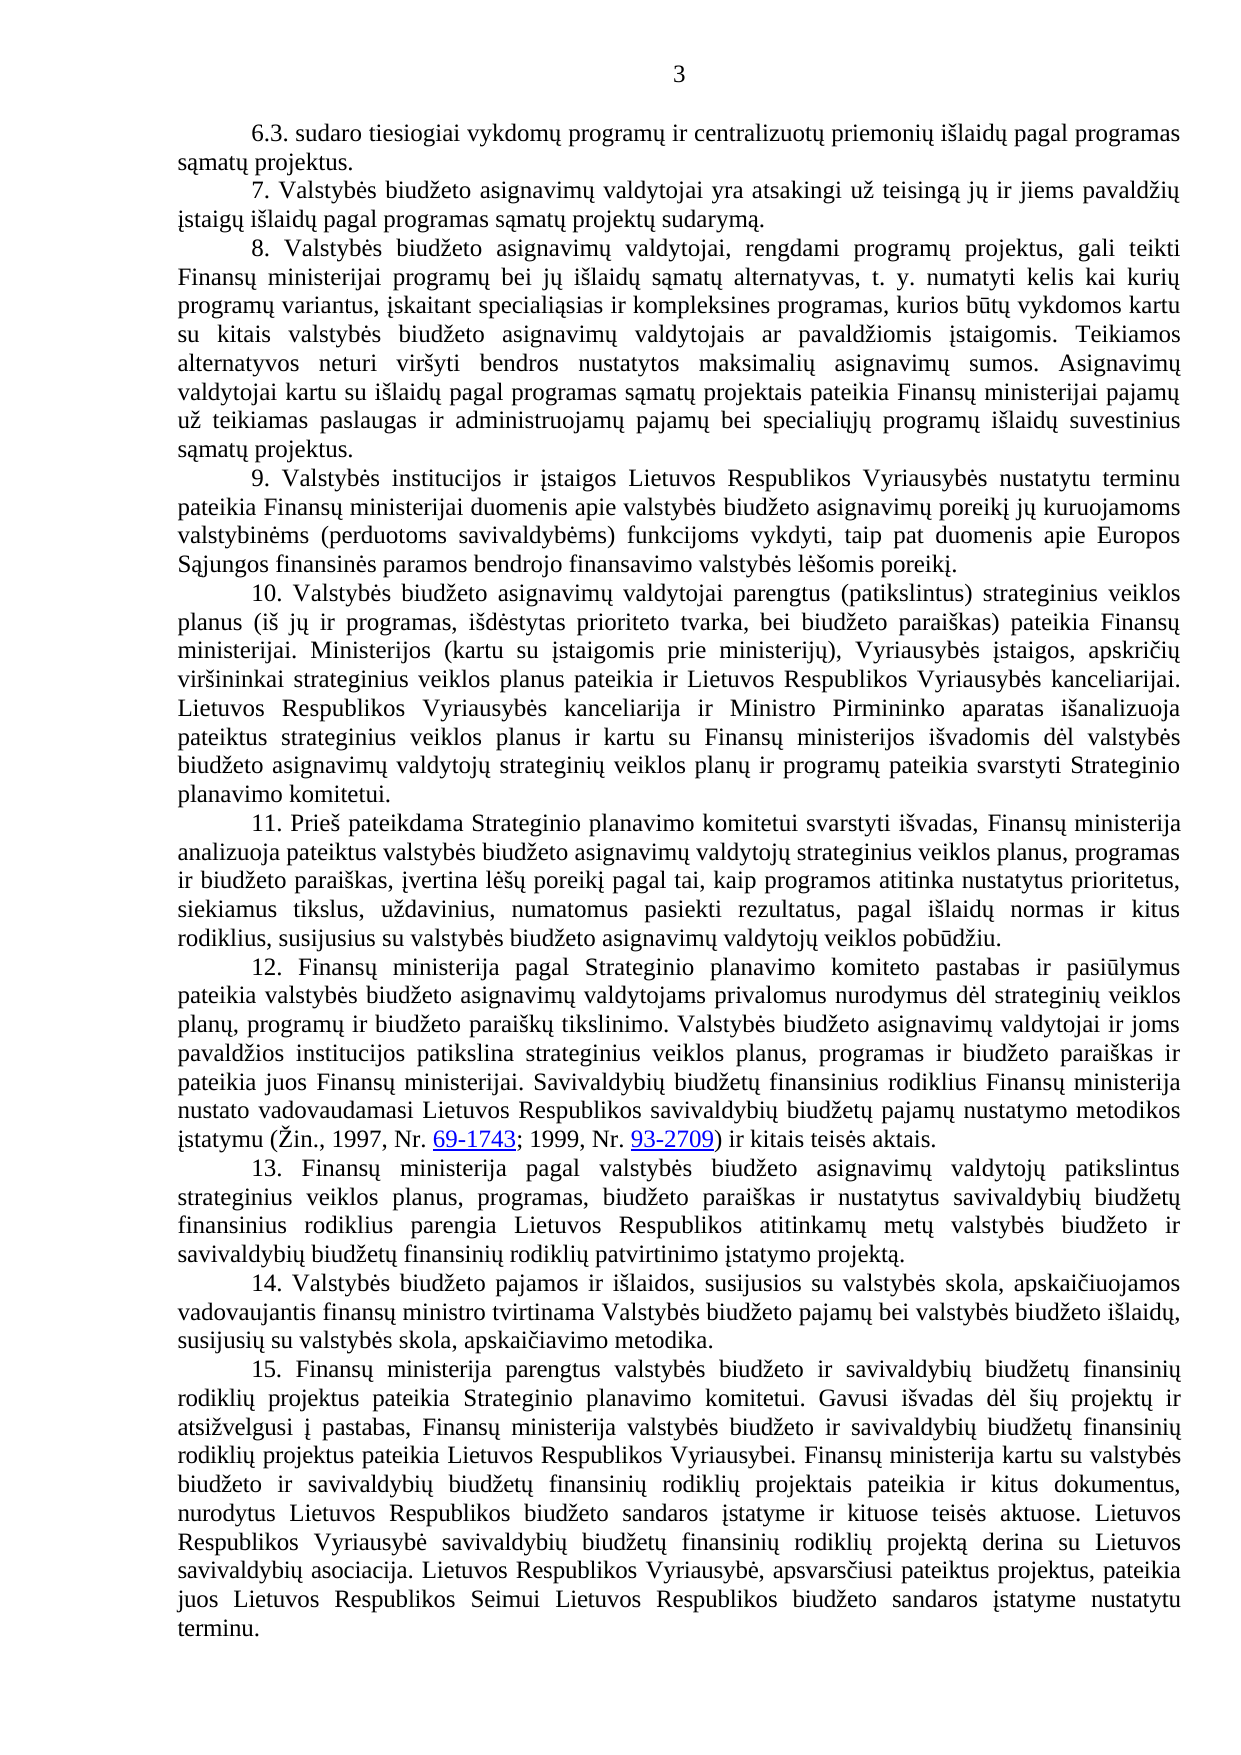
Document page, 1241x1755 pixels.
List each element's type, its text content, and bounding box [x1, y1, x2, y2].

text 9. Valstybės institucijos ir įstaigos Lietuvos Respublikos Vyriausybės nustatytu terminu pateikia Finansų ministerijai duomenis apie valstybės biudžeto asignavimų poreikį jų kuruojamoms valstybinėms (perduotoms savivaldybėms) funkcijoms vykdyti, taip pat duomenis apie Europos Sąjungos finansinės paramos bendrojo finansavimo valstybės lėšomis poreikį. [177, 463, 1181, 578]
text 12. Finansų ministerija pagal Strateginio planavimo komiteto pastabas ir pasiūlymus pateikia valstybės biudžeto asignavimų valdytojams privalomus nurodymus dėl strateginių veiklos planų, programų ir biudžeto paraiškų tikslinimo. Valstybės biudžeto asignavimų valdytojai ir joms pavaldžios institucijos patikslina strateginius veiklos planus, programas ir biudžeto paraiškas ir pateikia juos Finansų ministerijai. Savivaldybių biudžetų finansinius rodiklius Finansų ministerija nustato vadovaudamasi Lietuvos Respublikos savivaldybių biudžetų pajamų nustatymo metodikos įstatymu (Žin., 1997, Nr. 69-1743; 1999, Nr. 93-2709) ir kitais teisės aktais. [177, 952, 1181, 1153]
text 10. Valstybės biudžeto asignavimų valdytojai parengtus (patikslintus) strateginius veiklos planus (iš jų ir programas, išdėstytas prioriteto tvarka, bei biudžeto paraiškas) pateikia Finansų ministerijai. Ministerijos (kartu su įstaigomis prie ministerijų), Vyriausybės įstaigos, apskričių viršininkai strateginius veiklos planus pateikia ir Lietuvos Respublikos Vyriausybės kanceliarijai. Lietuvos Respublikos Vyriausybės kanceliarija ir Ministro Pirmininko aparatas išanalizuoja pateiktus strateginius veiklos planus ir kartu su Finansų ministerijos išvadomis dėl valstybės biudžeto asignavimų valdytojų strateginių veiklos planų ir programų pateikia svarstyti Strateginio planavimo komitetui. [177, 578, 1181, 808]
text 13. Finansų ministerija pagal valstybės biudžeto asignavimų valdytojų patikslintus strateginius veiklos planus, programas, biudžeto paraiškas ir nustatytus savivaldybių biudžetų finansinius rodiklius parengia Lietuvos Respublikos atitinkamų metų valstybės biudžeto ir savivaldybių biudžetų finansinių rodiklių patvirtinimo įstatymo projektą. [177, 1153, 1181, 1268]
text 8. Valstybės biudžeto asignavimų valdytojai, rengdami programų projektus, gali teikti Finansų ministerijai programų bei jų išlaidų sąmatų alternatyvas, t. y. numatyti kelis kai kurių programų variantus, įskaitant specialiąsias ir kompleksines programas, kurios būtų vykdomos kartu su kitais valstybės biudžeto asignavimų valdytojais ar pavaldžiomis įstaigomis. Teikiamos alternatyvos neturi viršyti bendros nustatytos maksimalių asignavimų sumos. Asignavimų valdytojai kartu su išlaidų pagal programas sąmatų projektais pateikia Finansų ministerijai pajamų už teikiamas paslaugas ir administruojamų pajamų bei specialiųjų programų išlaidų suvestinius sąmatų projektus. [177, 233, 1181, 463]
text 6.3. sudaro tiesiogiai vykdomų programų ir centralizuotų priemonių išlaidų pagal programas sąmatų projektus. [177, 118, 1181, 176]
text 7. Valstybės biudžeto asignavimų valdytojai yra atsakingi už teisingą jų ir jiems pavaldžių įstaigų išlaidų pagal programas sąmatų projektų sudarymą. [177, 176, 1181, 233]
text 14. Valstybės biudžeto pajamos ir išlaidos, susijusios su valstybės skola, apskaičiuojamos vadovaujantis finansų ministro tvirtinama Valstybės biudžeto pajamų bei valstybės biudžeto išlaidų, susijusių su valstybės skola, apskaičiavimo metodika. [177, 1268, 1181, 1354]
text 11. Prieš pateikdama Strateginio planavimo komitetui svarstyti išvadas, Finansų ministerija analizuoja pateiktus valstybės biudžeto asignavimų valdytojų strateginius veiklos planus, programas ir biudžeto paraiškas, įvertina lėšų poreikį pagal tai, kaip programos atitinka nustatytus prioritetus, siekiamus tikslus, uždavinius, numatomus pasiekti rezultatus, pagal išlaidų normas ir kitus rodiklius, susijusius su valstybės biudžeto asignavimų valdytojų veiklos pobūdžiu. [177, 808, 1181, 952]
text 15. Finansų ministerija parengtus valstybės biudžeto ir savivaldybių biudžetų finansinių rodiklių projektus pateikia Strateginio planavimo komitetui. Gavusi išvadas dėl šių projektų ir atsižvelgusi į pastabas, Finansų ministerija valstybės biudžeto ir savivaldybių biudžetų finansinių rodiklių projektus pateikia Lietuvos Respublikos Vyriausybei. Finansų ministerija kartu su valstybės biudžeto ir savivaldybių biudžetų finansinių rodiklių projektais pateikia ir kitus dokumentus, nurodytus Lietuvos Respublikos biudžeto sandaros įstatyme ir kituose teisės aktuose. Lietuvos Respublikos Vyriausybė savivaldybių biudžetų finansinių rodiklių projektą derina su Lietuvos savivaldybių asociacija. Lietuvos Respublikos Vyriausybė, apsvarsčiusi pateiktus projektus, pateikia juos Lietuvos Respublikos Seimui Lietuvos Respublikos biudžeto sandaros įstatyme nustatytu terminu. [177, 1354, 1181, 1642]
